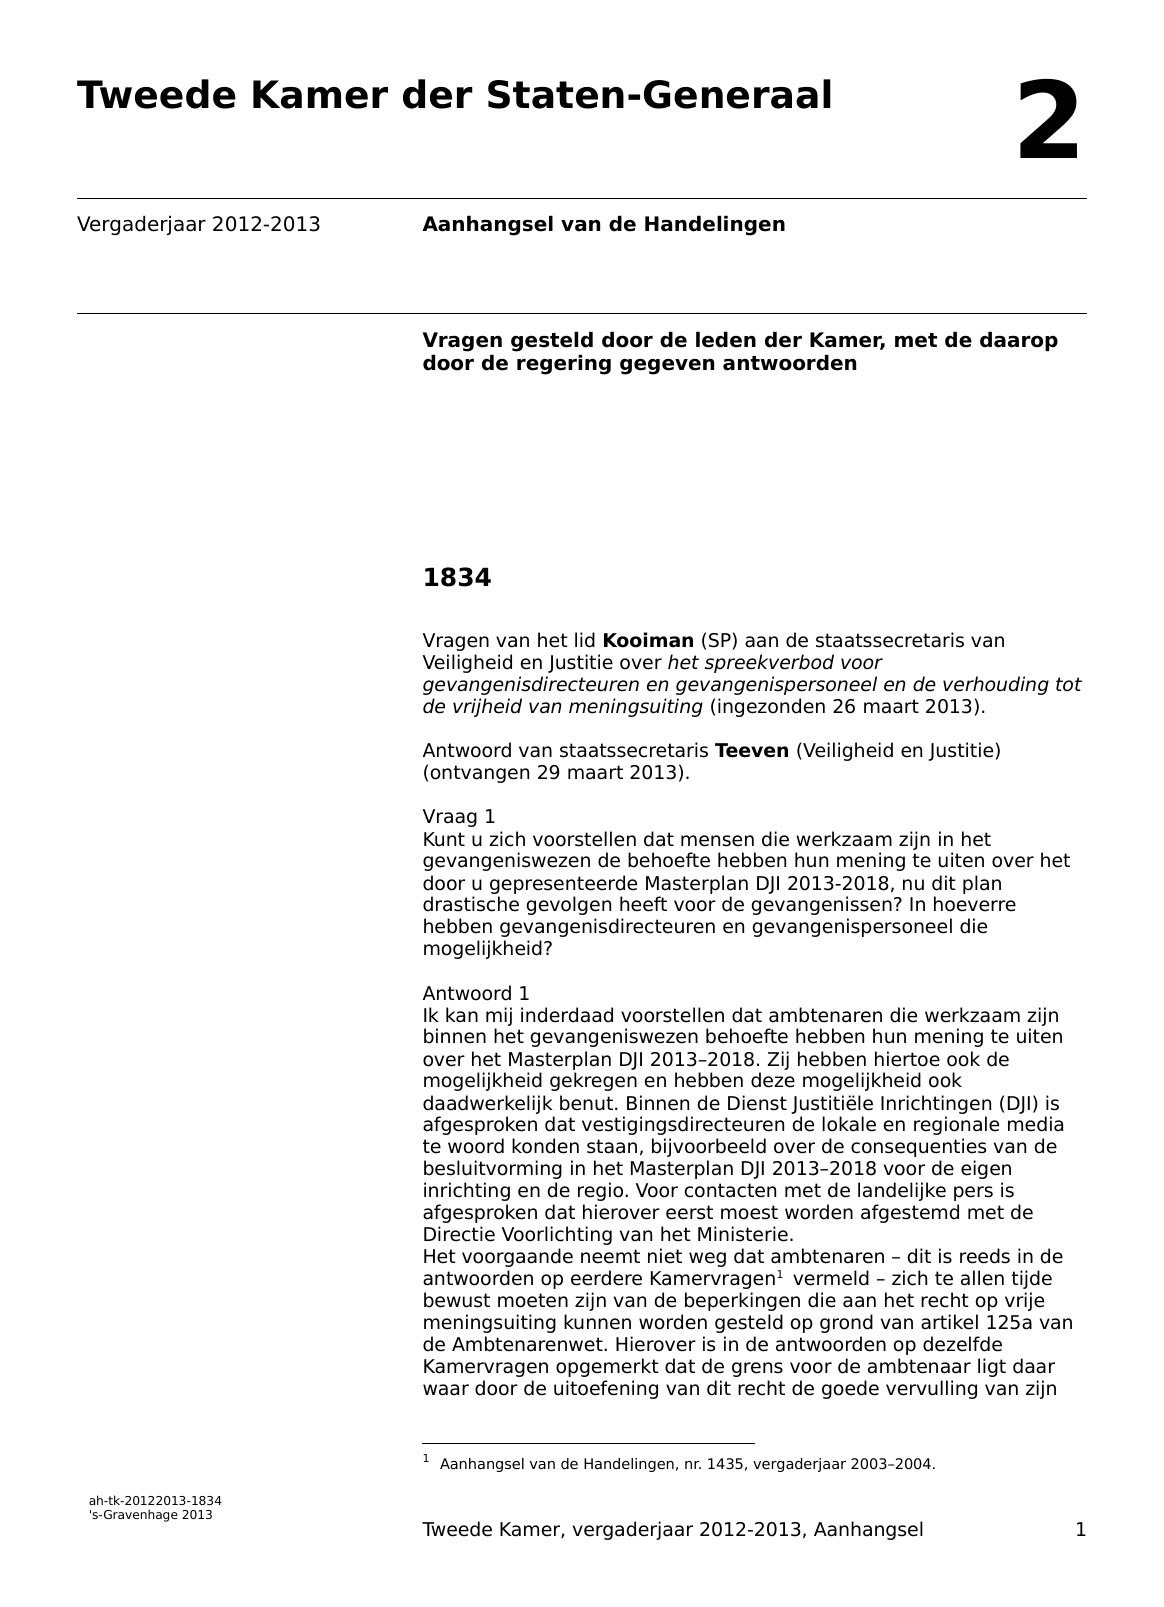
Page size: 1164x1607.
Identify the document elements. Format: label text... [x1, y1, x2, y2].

text Vraag 1 [422, 806, 1087, 828]
text Vragen van het lid Kooiman (SP) aan de staatssecretaris van Veiligheid en Justitie over het spreekverbod voor gevangenisdirecteuren en gevangenispersoneel en de verhouding tot de vrijheid van meningsuiting (ingezonden 26 maart 2013). [422, 630, 1087, 718]
table_cell Vragen gesteld door de leden der Kamer, met de daarop door de regering gegeven antwoorden [422, 314, 1087, 375]
text 's-Gravenhage 2013 [88, 1508, 323, 1522]
text Kunt u zich voorstellen dat mensen die werkzaam zijn in het gevangeniswezen de behoefte hebben hun mening te uiten over het door u gepresenteerde Masterplan DJI 2013-2018, nu dit plan drastische gevolgen heeft voor de gevangenissen? In hoeverre hebben gevangenisdirecteuren en gevangenispersoneel die mogelijkheid? [422, 828, 1087, 960]
text Ik kan mij inderdaad voorstellen dat ambtenaren die werkzaam zijn binnen het gevangeniswezen behoefte hebben hun mening te uiten over het Masterplan DJI 2013–2018. Zij hebben hiertoe ook de mogelijkheid gekregen en hebben deze mogelijkheid ook daadwerkelijk benut. Binnen de Dienst Justitiële Inrichtingen (DJI) is afgesproken dat vestigingsdirecteuren de lokale en regionale media te woord konden staan, bijvoorbeeld over de consequenties van de besluitvorming in het Masterplan DJI 2013–2018 voor de eigen inrichting en de regio. Voor contacten met de landelijke pers is afgesproken dat hierover eerst moest worden afgestemd met de Directie Voorlichting van het Ministerie. [422, 1004, 1087, 1246]
text Het voorgaande neemt niet weg dat ambtenaren – dit is reeds in de antwoorden op eerdere Kamervragen vermeld – zich te allen tijde bewust moeten zijn van de beperkingen die aan het recht op vrije meningsuiting kunnen worden gesteld op grond van artikel 125a van de Ambtenarenwet. Hierover is in de antwoorden op dezelfde Kamervragen opgemerkt dat de grens voor de ambtenaar ligt daar waar door de uitoefening van dit recht de goede vervulling van zijn [422, 1246, 1087, 1400]
text ah-tk-20122013-1834 [88, 1494, 323, 1508]
text Antwoord van staatssecretaris Teeven (Veiligheid en Justitie) (ontvangen 29 maart 2013). [422, 740, 1087, 784]
text 1834 [422, 563, 1087, 592]
table_header 2 [886, 59, 1087, 198]
table_cell [77, 314, 422, 375]
table_cell Vergaderjaar 2012-2013 [77, 199, 422, 313]
table_header Tweede Kamer der Staten-Generaal [77, 59, 886, 198]
table_cell Aanhangsel van de Handelingen [422, 199, 1087, 313]
text Aanhangsel van de Handelingen, nr. 1435, vergaderjaar 2003–2004. [422, 1452, 1087, 1474]
text Antwoord 1 [422, 982, 1087, 1004]
